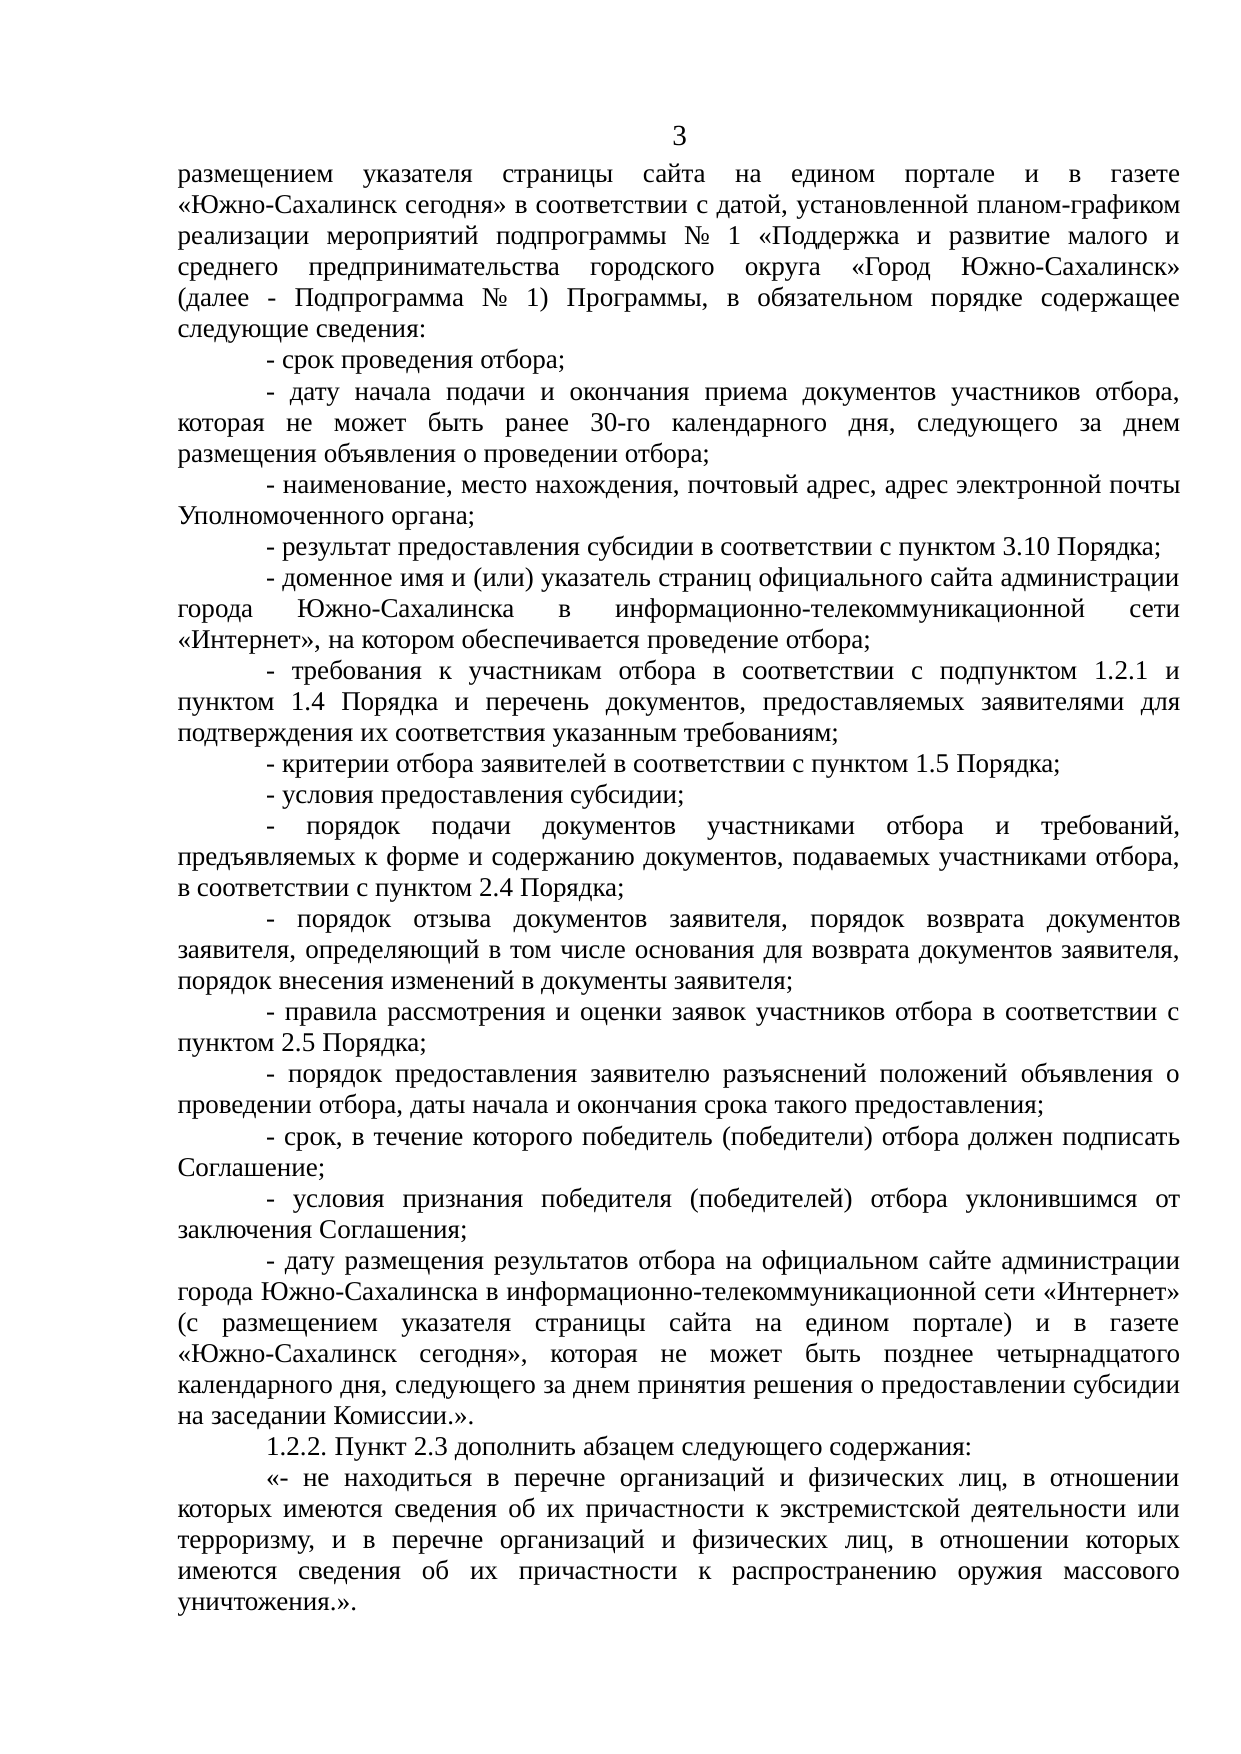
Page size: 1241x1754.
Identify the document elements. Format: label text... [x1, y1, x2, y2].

text - наименование, место нахождения, почтовый адрес, адрес электронной почты Уполномоченного органа; [177, 468, 1181, 530]
text - условия признания победителя (победителей) отбора уклонившимся от заключения Соглашения; [177, 1182, 1181, 1244]
text «- не находиться в перечне организаций и физических лиц, в отношении которых имеются сведения об их причастности к экстремистской деятельности или терроризму, и в перечне организаций и физических лиц, в отношении которых имеются сведения об их причастности к распространению оружия массового уничтожения.». [177, 1461, 1181, 1617]
text - срок проведения отбора; [177, 344, 1181, 375]
text - срок, в течение которого победитель (победители) отбора должен подписать Соглашение; [177, 1120, 1181, 1182]
text - условия предоставления субсидии; [177, 778, 1181, 809]
text - доменное имя и (или) указатель страниц официального сайта администрации города Южно-Сахалинска в информационно-телекоммуникационной сети «Интернет», на котором обеспечивается проведение отбора; [177, 561, 1181, 654]
text 1.2.2. Пункт 2.3 дополнить абзацем следующего содержания: [177, 1430, 1181, 1461]
text - дату размещения результатов отбора на официальном сайте администрации города Южно-Сахалинска в информационно-телекоммуникационной сети «Интернет» (с размещением указателя страницы сайта на едином портале) и в газете «Южно-Сахалинск сегодня», которая не может быть позднее четырнадцатого календарного дня, следующего за днем принятия решения о предоставлении субсидии на заседании Комиссии.». [177, 1244, 1181, 1430]
text - дату начала подачи и окончания приема документов участников отбора, которая не может быть ранее 30-го календарного дня, следующего за днем размещения объявления о проведении отбора; [177, 375, 1181, 468]
text - порядок предоставления заявителю разъяснений положений объявления о проведении отбора, даты начала и окончания срока такого предоставления; [177, 1058, 1181, 1120]
text размещением указателя страницы сайта на едином портале и в газете «Южно-Сахалинск сегодня» в соответствии с датой, установленной планом-графиком реализации мероприятий подпрограммы № 1 «Поддержка и развитие малого и среднего предпринимательства городского округа «Город Южно-Сахалинск» (далее - Подпрограмма № 1) Программы, в обязательном порядке содержащее следующие сведения: [177, 158, 1181, 344]
text - требования к участникам отбора в соответствии с подпунктом 1.2.1 и пунктом 1.4 Порядка и перечень документов, предоставляемых заявителями для подтверждения их соответствия указанным требованиям; [177, 654, 1181, 747]
text - правила рассмотрения и оценки заявок участников отбора в соответствии с пунктом 2.5 Порядка; [177, 996, 1181, 1058]
text - порядок подачи документов участниками отбора и требований, предъявляемых к форме и содержанию документов, подаваемых участниками отбора, в соответствии с пунктом 2.4 Порядка; [177, 809, 1181, 903]
text - критерии отбора заявителей в соответствии с пунктом 1.5 Порядка; [177, 747, 1181, 778]
text - результат предоставления субсидии в соответствии с пунктом 3.10 Порядка; [177, 530, 1181, 561]
text - порядок отзыва документов заявителя, порядок возврата документов заявителя, определяющий в том числе основания для возврата документов заявителя, порядок внесения изменений в документы заявителя; [177, 903, 1181, 996]
